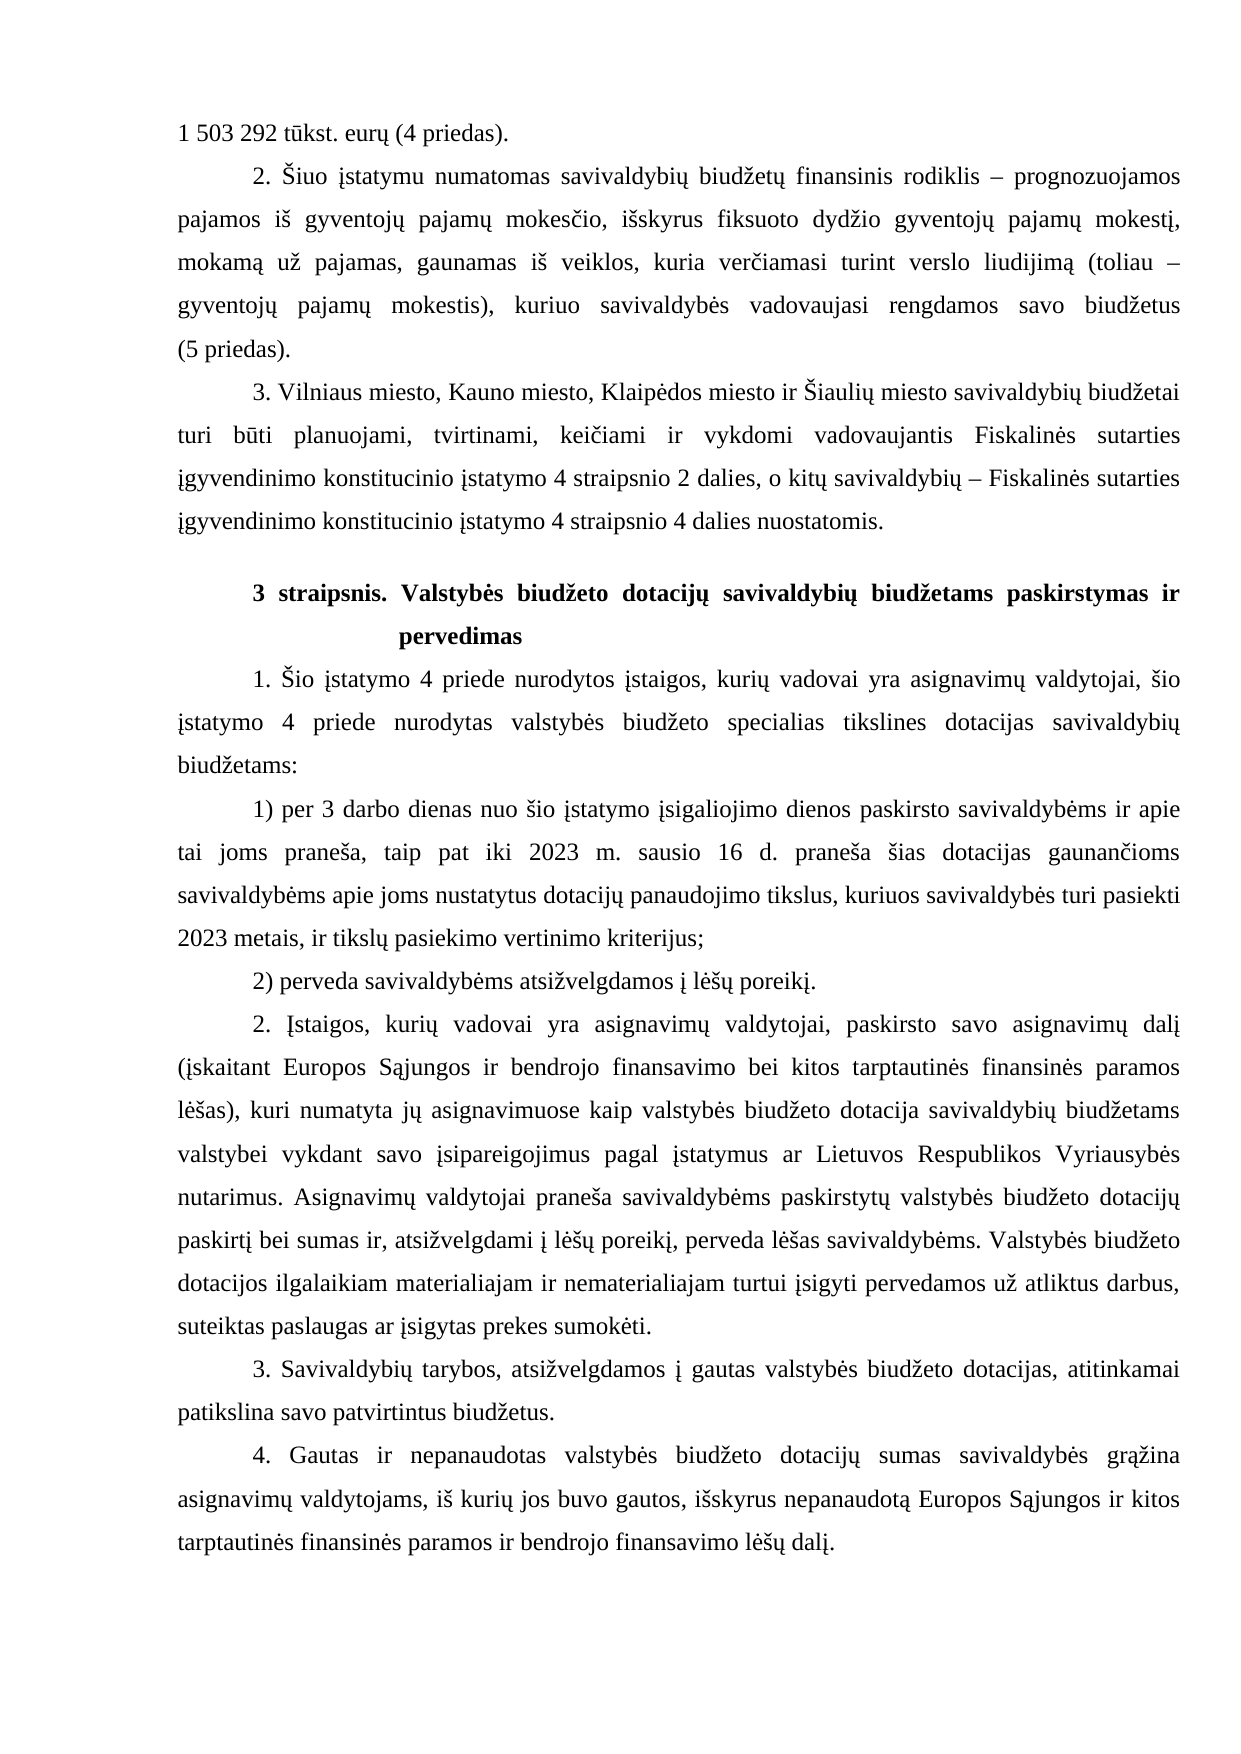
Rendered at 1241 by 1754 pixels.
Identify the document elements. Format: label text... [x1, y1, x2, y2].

text 1 503 292 tūkst. eurų (4 priedas). [177, 118, 1181, 147]
text 3. Vilniaus miesto, Kauno miesto, Klaipėdos miesto ir Šiaulių miesto savivaldybių biudžetai turi būti planuojami, tvirtinami, keičiami ir vykdomi vadovaujantis Fiskalinės sutarties įgyvendinimo konstitucinio įstatymo 4 straipsnio 2 dalies, o kitų savivaldybių – Fiskalinės sutarties įgyvendinimo konstitucinio įstatymo 4 straipsnio 4 dalies nuostatomis. [177, 377, 1181, 535]
text 3. Savivaldybių tarybos, atsižvelgdamos į gautas valstybės biudžeto dotacijas, atitinkamai patikslina savo patvirtintus biudžetus. [177, 1354, 1181, 1426]
text 3 straipsnis. Valstybės biudžeto dotacijų savivaldybių biudžetams paskirstymas ir pervedimas [252, 578, 1181, 650]
text 4. Gautas ir nepanaudotas valstybės biudžeto dotacijų sumas savivaldybės grąžina asignavimų valdytojams, iš kurių jos buvo gautos, išskyrus nepanaudotą Europos Sąjungos ir kitos tarptautinės finansinės paramos ir bendrojo finansavimo lėšų dalį. [177, 1441, 1181, 1556]
text 1) per 3 darbo dienas nuo šio įstatymo įsigaliojimo dienos paskirsto savivaldybėms ir apie tai joms praneša, taip pat iki 2023 m. sausio 16 d. praneša šias dotacijas gaunančioms savivaldybėms apie joms nustatytus dotacijų panaudojimo tikslus, kuriuos savivaldybės turi pasiekti 2023 metais, ir tikslų pasiekimo vertinimo kriterijus; [177, 794, 1181, 952]
text 2. Šiuo įstatymu numatomas savivaldybių biudžetų finansinis rodiklis – prognozuojamos pajamos iš gyventojų pajamų mokesčio, išskyrus fiksuoto dydžio gyventojų pajamų mokestį, mokamą už pajamas, gaunamas iš veiklos, kuria verčiamasi turint verslo liudijimą (toliau – gyventojų pajamų mokestis), kuriuo savivaldybės vadovaujasi rengdamos savo biudžetus (5 priedas). [177, 161, 1181, 362]
text 2. Įstaigos, kurių vadovai yra asignavimų valdytojai, paskirsto savo asignavimų dalį (įskaitant Europos Sąjungos ir bendrojo finansavimo bei kitos tarptautinės finansinės paramos lėšas), kuri numatyta jų asignavimuose kaip valstybės biudžeto dotacija savivaldybių biudžetams valstybei vykdant savo įsipareigojimus pagal įstatymus ar Lietuvos Respublikos Vyriausybės nutarimus. Asignavimų valdytojai praneša savivaldybėms paskirstytų valstybės biudžeto dotacijų paskirtį bei sumas ir, atsižvelgdami į lėšų poreikį, perveda lėšas savivaldybėms. Valstybės biudžeto dotacijos ilgalaikiam materialiajam ir nematerialiajam turtui įsigyti pervedamos už atliktus darbus, suteiktas paslaugas ar įsigytas prekes sumokėti. [177, 1009, 1181, 1340]
text 2) perveda savivaldybėms atsižvelgdamos į lėšų poreikį. [177, 966, 1181, 995]
text 1. Šio įstatymo 4 priede nurodytos įstaigos, kurių vadovai yra asignavimų valdytojai, šio įstatymo 4 priede nurodytas valstybės biudžeto specialias tikslines dotacijas savivaldybių biudžetams: [177, 664, 1181, 779]
